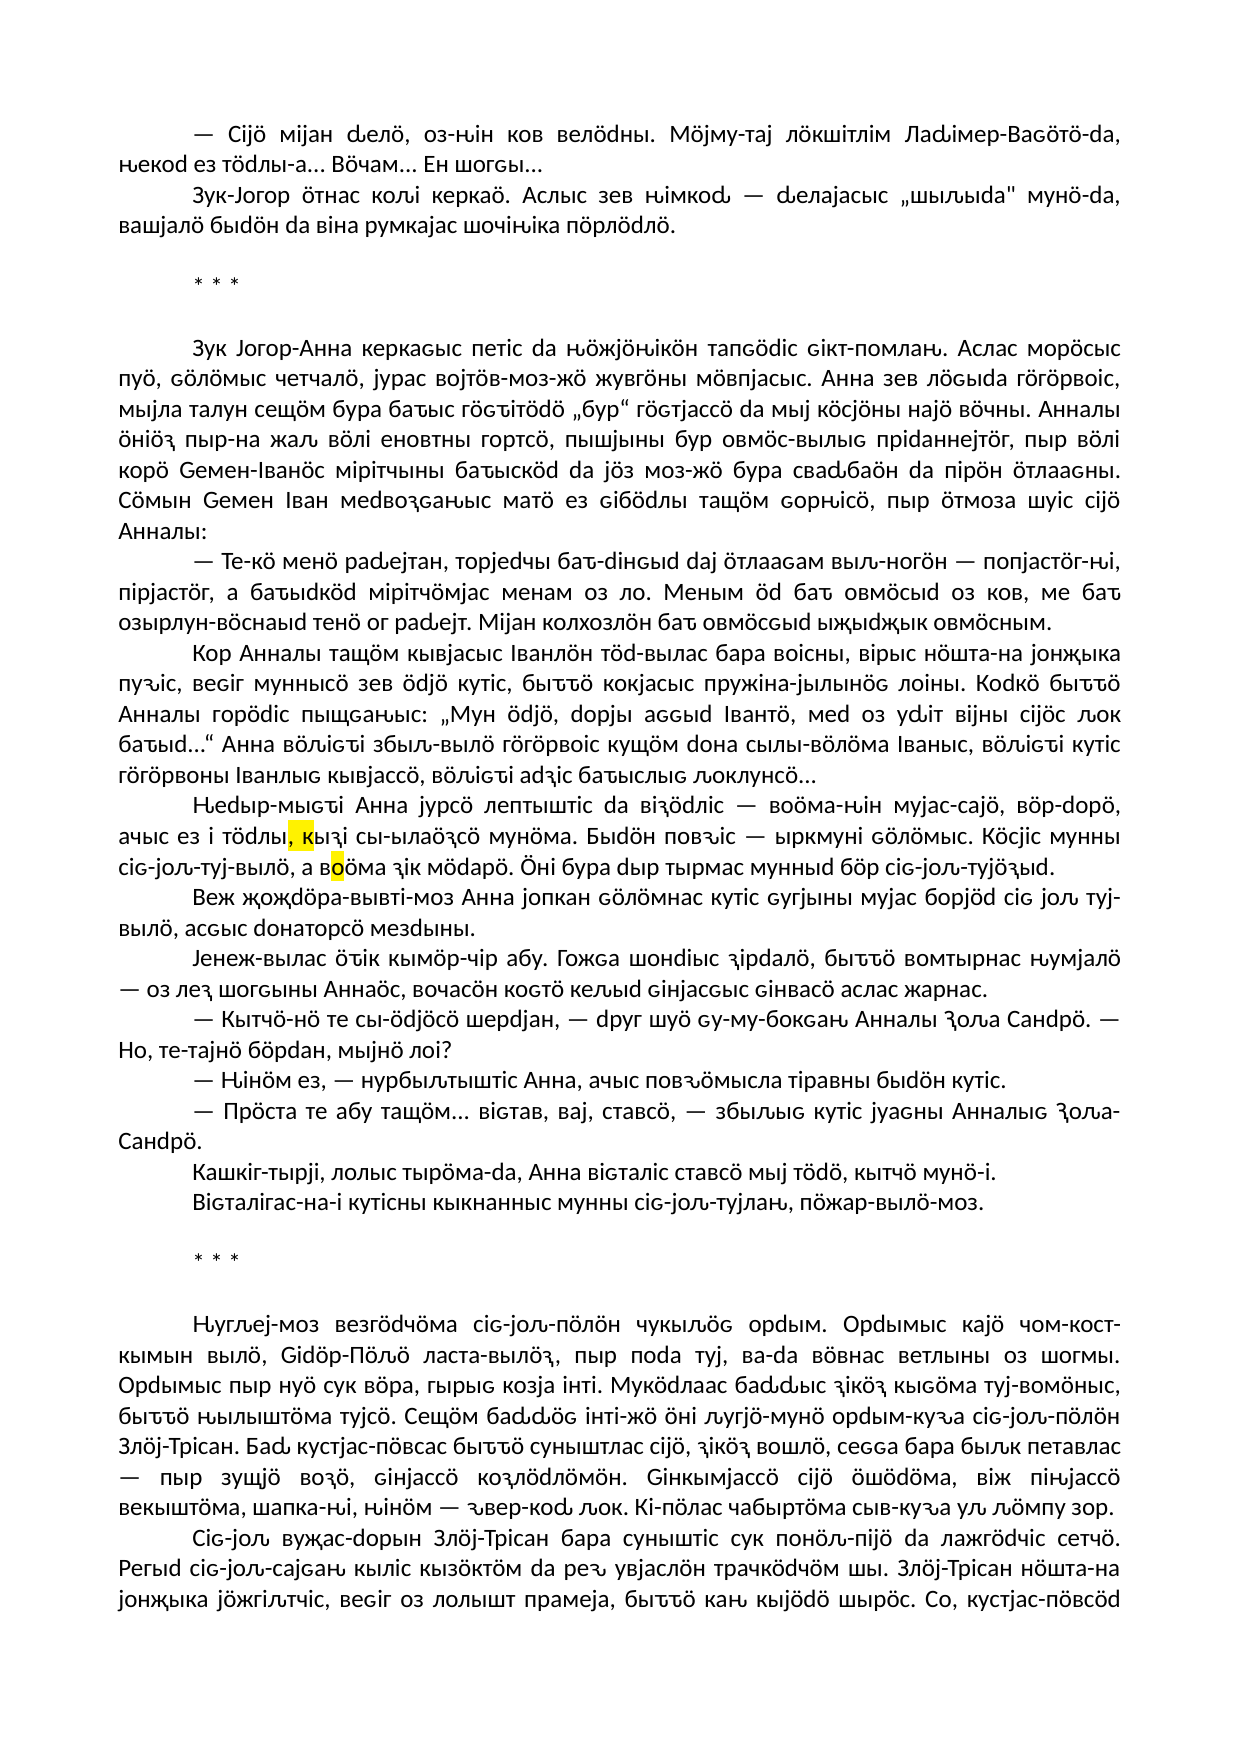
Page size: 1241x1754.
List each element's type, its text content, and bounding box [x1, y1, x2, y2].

text Зук-Јогор ӧтнас коԉі керкаӧ. Аслыс зев ԋімкоԃ — ԃелајасыс „шыԉыԁа" мунӧ-ԁа, вашјалӧ быԁӧн ԁа віна румкајас шочіԋіка пӧрлӧԁлӧ. [118, 179, 1122, 240]
text Зук Јогор-Анна керкаԍыс петіс ԁа ԋӧжјӧԋікӧн тапԍӧԁіс ԍікт-помлаԋ. Аслас морӧсыс пуӧ, ԍӧлӧмыс четчалӧ, јурас војтӧв-моз-жӧ жувгӧны мӧвпјасыс. Анна зев лӧԍыԁа гӧгӧрвоіс, мыјла талун сещӧм бура баԏыс гӧԍԏітӧԁӧ „бур“ гӧԍтјассӧ ԁа мыј кӧсјӧны најӧ вӧчны. Анналы ӧніӧԇ пыр-на жаԉ вӧлі еновтны гортсӧ, пышјыны бур овмӧс-вылыԍ пріԁаннејтӧг, пыр вӧлі корӧ Ԍемен-Іванӧс мірітчыны баԏыскӧԁ ԁа јӧз моз-жӧ бура сваԃбаӧн ԁа пірӧн ӧтлааԍны. Сӧмын Ԍемен Іван меԁвоԇԍаԋыс матӧ ез ԍібӧԁлы тащӧм ԍорԋісӧ, пыр ӧтмоза шуіс сіјӧ Анналы: [118, 332, 1122, 545]
text * * * [118, 271, 1122, 301]
text — Те-кӧ менӧ раԃејтан, торјеԁчы баԏ-ԁінԍыԁ ԁај ӧтлааԍам выԉ-ногӧн — попјастӧг-ԋі, пірјастӧг, а баԏыԁкӧԁ мірітчӧмјас менам оз ло. Меным ӧԁ баԏ овмӧсыԁ оз ков, ме баԏ озырлун-вӧснаыԁ тенӧ ог раԃејт. Міјан колхозлӧн баԏ овмӧсԍыԁ ыҗыԁҗык овмӧсным. [118, 545, 1122, 637]
text Віԍталігас-на-і кутісны кыкнанныс мунны сіԍ-јоԉ-тујлаԋ, пӧжар-вылӧ-моз. [118, 1186, 1122, 1217]
text Ԋеԁыр-мыԍԏі Анна јурсӧ лептыштіс ԁа віԇӧԁліс — воӧма-ԋін мујас-сајӧ, вӧр-ԁорӧ, ачыс ез і тӧԁлы, кыԇі сы-ылаӧԇсӧ мунӧма. Быԁӧн повԅіс — ыркмуні ԍӧлӧмыс. Кӧсјіс мунны сіԍ-јоԉ-туј-вылӧ, а воӧма ԇік мӧԁарӧ. Ӧні бура ԁыр тырмас мунныԁ бӧр сіԍ-јоԉ-тујӧԇыԁ. [118, 789, 1122, 881]
text — Сіјӧ міјан ԃелӧ, оз-ԋін ков велӧԁны. Мӧјму-тај лӧкшітлім Лаԃімер-Ваԍӧтӧ-ԁа, ԋекоԁ ез тӧԁлы-а... Вӧчам... Ен шогԍы... [118, 118, 1122, 179]
text — Кытчӧ-нӧ те сы-ӧԁјӧсӧ шерԁјан, — ԁруг шуӧ ԍу-му-бокԍаԋ Анналы Ԇоԉа Санԁрӧ. — Но, те-тајнӧ бӧрԁан, мыјнӧ лоі? [118, 1003, 1122, 1064]
text Сіԍ-јоԉ вуҗас-ԁорын Злӧј-Трісан бара суныштіс сук понӧԉ-піјӧ ԁа лажгӧԁчіс сетчӧ. Регыԁ сіԍ-јоԉ-сајԍаԋ кыліс кызӧктӧм ԁа реԅ увјаслӧн трачкӧԁчӧм шы. Злӧј-Трісан нӧшта-на јонҗыка јӧжгіԉтчіс, веԍіг оз лолышт прамеја, быԏԏӧ каԋ кыјӧԁӧ шырӧс. Со, кустјас-пӧвсӧԁ [118, 1522, 1122, 1614]
text Веж җоҗԁӧра-вывті-моз Анна јопкан ԍӧлӧмнас кутіс ԍугјыны мујас борјӧԁ сіԍ јоԉ туј-вылӧ, асԍыс ԁонаторсӧ мезԁыны. [118, 881, 1122, 942]
text — Ԋінӧм ез, — нурбыԉтыштіс Анна, ачыс повԅӧмысла тіравны быԁӧн кутіс. [118, 1064, 1122, 1095]
text Кашкіг-тырјі, лолыс тырӧма-ԁа, Анна віԍталіс ставсӧ мыј тӧԁӧ, кытчӧ мунӧ-і. [118, 1156, 1122, 1186]
text Јенеж-вылас ӧԏік кымӧр-чір абу. Гожԍа шонԁіыс ԇірԁалӧ, быԏԏӧ вомтырнас ԋумјалӧ — оз леԇ шогԍыны Аннаӧс, вочасӧн коԍтӧ кеԉыԁ ԍінјасԍыс ԍінвасӧ аслас жарнас. [118, 942, 1122, 1003]
text * * * [118, 1247, 1122, 1278]
text — Прӧста те абу тащӧм... віԍтав, вај, ставсӧ, — збыԉыԍ кутіс јуаԍны Анналыԍ Ԇоԉа-Санԁрӧ. [118, 1095, 1122, 1156]
text Кор Анналы тащӧм кывјасыс Іванлӧн тӧԁ-вылас бара воісны, вірыс нӧшта-на јонҗыка пуԅіс, веԍіг муннысӧ зев ӧԁјӧ кутіс, быԏԏӧ кокјасыс пружіна-јылынӧԍ лоіны. Коԁкӧ быԏԏӧ Анналы горӧԁіс пыщԍаԋыс: „Мун ӧԁјӧ, ԁорјы аԍԍыԁ Івантӧ, меԁ оз уԃіт віјны сіјӧс ԉок баԏыԁ...“ Анна вӧԉіԍԏі збыԉ-вылӧ гӧгӧрвоіс кущӧм ԁона сылы-вӧлӧма Іваныс, вӧԉіԍԏі кутіс гӧгӧрвоны Іванлыԍ кывјассӧ, вӧԉіԍԏі аԁԇіс баԏыслыԍ ԉоклунсӧ... [118, 637, 1122, 789]
text Ԋугԉеј-моз везгӧԁчӧма сіԍ-јоԉ-пӧлӧн чукыԉӧԍ орԁым. Орԁымыс кајӧ чом-кост-кымын вылӧ, Ԍіԁӧр-Пӧԉӧ ласта-вылӧԇ, пыр поԁа туј, ва-ԁа вӧвнас ветлыны оз шогмы. Орԁымыс пыр нуӧ сук вӧра, гырыԍ козја інті. Мукӧԁлаас баԃԃыс ԇікӧԇ кыԍӧма туј-вомӧныс, быԏԏӧ ԋылыштӧма тујсӧ. Сещӧм баԃԃӧԍ інті-жӧ ӧні ԉугјӧ-мунӧ орԁым-куԅа сіԍ-јоԉ-пӧлӧн Злӧј-Трісан. Баԃ кустјас-пӧвсас быԏԏӧ суныштлас сіјӧ, ԇікӧԇ вошлӧ, сеԍԍа бара быԉк петавлас — пыр зущјӧ воԇӧ, ԍінјассӧ коԇлӧԁлӧмӧн. Ԍінкымјассӧ сіјӧ ӧшӧԁӧма, віж піԋјассӧ векыштӧма, шапка-ԋі, ԋінӧм — ԅвер-коԃ ԉок. Кі-пӧлас чабыртӧма сыв-куԅа уԉ ԉӧмпу зор. [118, 1308, 1122, 1522]
